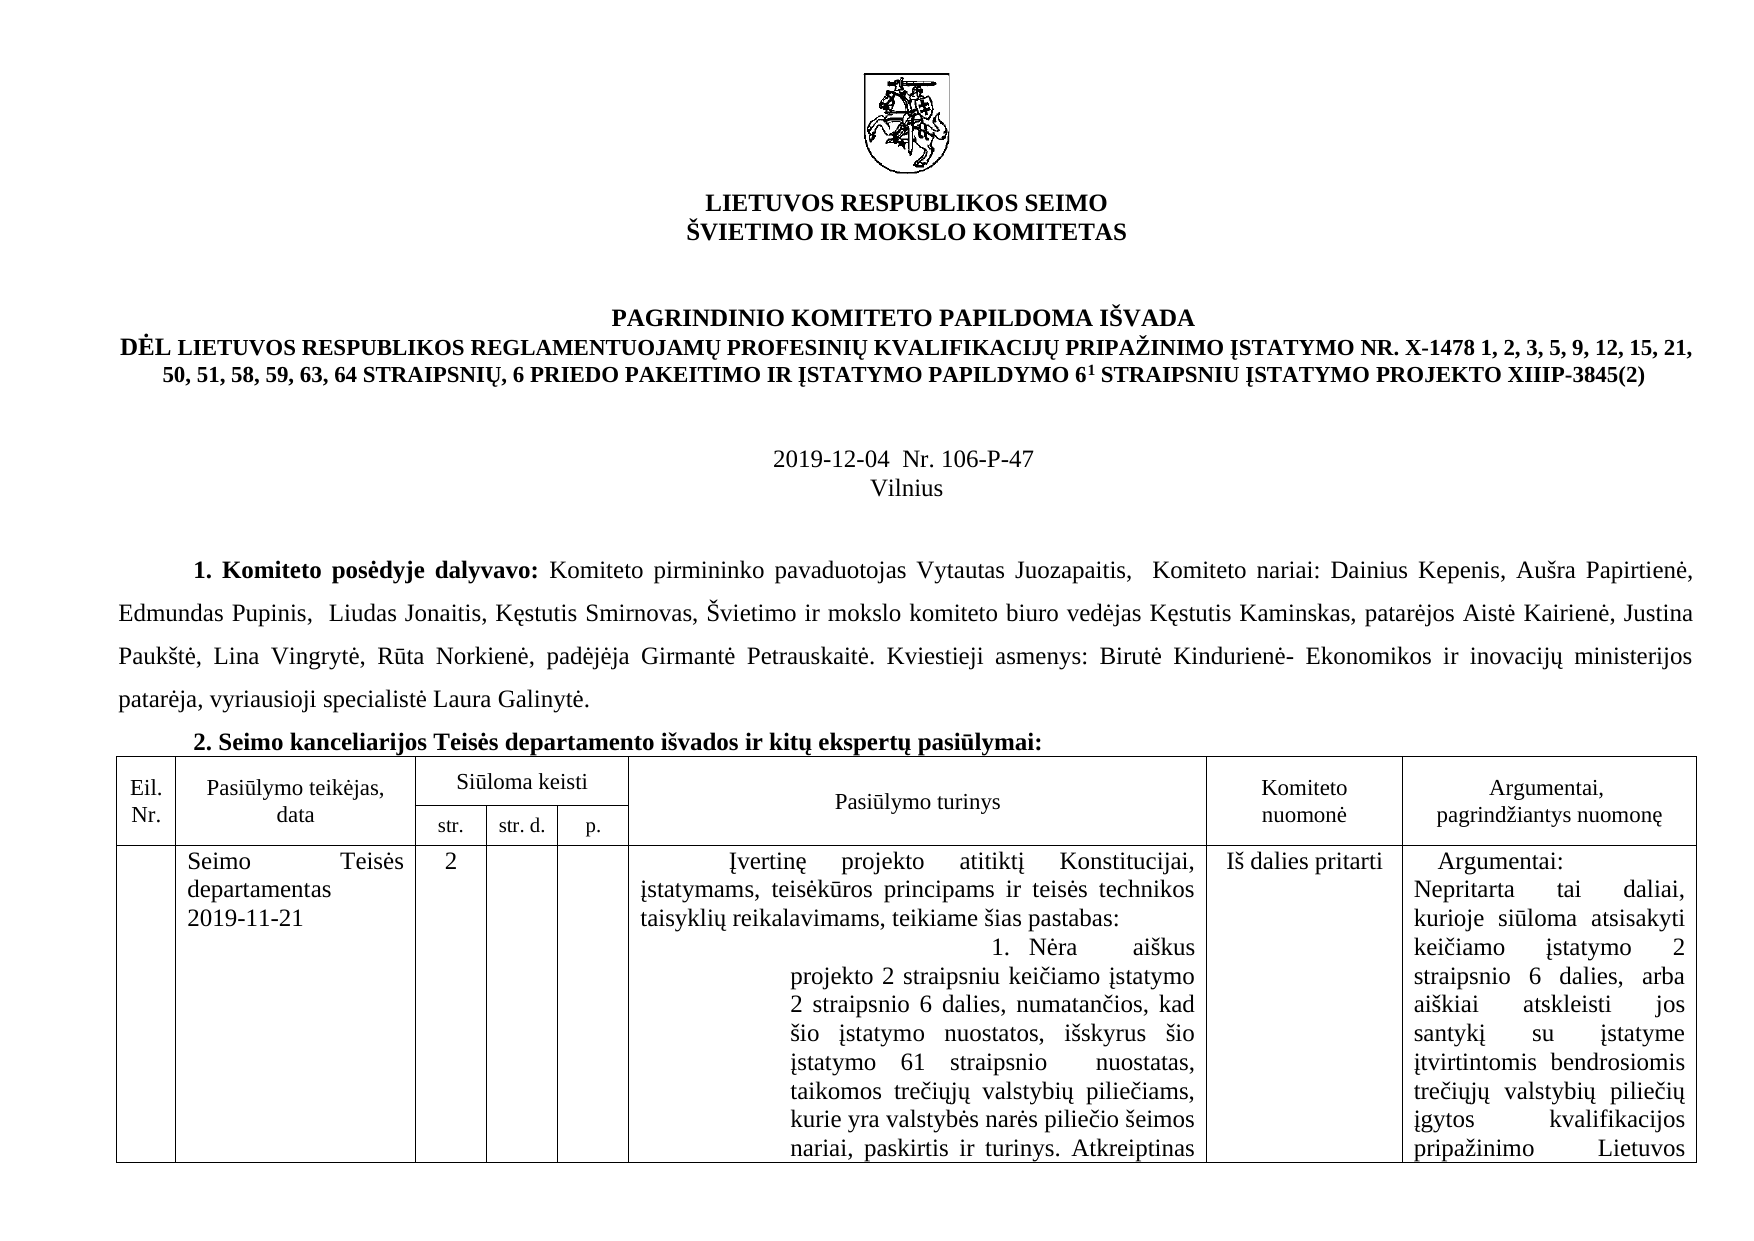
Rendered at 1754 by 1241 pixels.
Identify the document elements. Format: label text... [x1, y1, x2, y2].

table_cell Seimo Teisės departamentas 2019-11-21 [176, 846, 415, 1162]
table_cell str. d. [487, 806, 557, 845]
text Švietimo ir mokslo komitetas [118, 217, 1695, 246]
table_header Argumentai, pagrindžiantys nuomonę [1403, 757, 1696, 845]
text PAGRINDINIO KOMITETO PAPILDOMA IŠVADA [118, 303, 1695, 332]
text LIETUVOS RESPUBLIKOS SEIMO [118, 188, 1695, 217]
table_cell [117, 846, 175, 1162]
table_cell p. [558, 806, 628, 845]
text 2. Seimo kanceliarijos Teisės departamento išvados ir kitų ekspertų pasiūlymai: [118, 727, 1695, 756]
text DĖL LIETUVOS RESPUBLIKOS REGLAMENTUOJAMŲ PROFESINIŲ KVALIFIKACIJŲ PRIPAŽINIMO ĮSTATYMO NR. X-1478 1, 2, 3, 5, 9, 12, 15, 21, 50, 51, 58, 59, 63, 64 STRAIPSNIŲ, 6 PRIEDO PAKEITIMO IR ĮSTATYMO PAPILDYMO 61 STRAIPSNIU ĮSTATYMO PROJEKTO XIIIP-3845(2) [118, 332, 1695, 387]
table_header Eil. Nr. [117, 757, 175, 845]
table_cell Iš dalies pritarti [1207, 846, 1402, 1162]
text 2019-12-04 Nr. 106-P-47 [118, 444, 1695, 473]
table_header Komiteto nuomonė [1207, 757, 1402, 845]
table_header Pasiūlymo teikėjas, data [176, 757, 415, 845]
table_cell [487, 846, 557, 1162]
table_cell Įvertinę projekto atitiktį Konstitucijai, įstatymams, teisėkūros principams ir teisės technikos taisyklių reikalavimams, teikiame šias pastabas: Nėra aiškus projekto 2 straipsniu keičiamo įstatymo 2 straipsnio 6 dalies, numatančios, kad šio įstatymo nuostatos, išskyrus šio įstatymo 61 straipsnio nuostatas, taikomos trečiųjų valstybių piliečiams, kurie yra valstybės narės piliečio šeimos nariai, paskirtis ir turinys. Atkreiptinas [629, 846, 1206, 1162]
text Vilnius [118, 473, 1695, 502]
table_cell str. [416, 806, 486, 845]
table_header Pasiūlymo turinys [629, 757, 1206, 845]
table_cell [558, 846, 628, 1162]
table_cell 2 [416, 846, 486, 1162]
table_header Siūloma keisti [416, 757, 628, 805]
table_cell Argumentai: Nepritarta tai daliai, kurioje siūloma atsisakyti keičiamo įstatymo 2 straipsnio 6 dalies, arba aiškiai atskleisti jos santykį su įstatyme įtvirtintomis bendrosiomis trečiųjų valstybių piliečių įgytos kvalifikacijos pripažinimo Lietuvos [1403, 846, 1696, 1162]
text 1. Komiteto posėdyje dalyvavo: Komiteto pirmininko pavaduotojas Vytautas Juozapaitis, Komiteto nariai: Dainius Kepenis, Aušra Papirtienė, Edmundas Pupinis, Liudas Jonaitis, Kęstutis Smirnovas, Švietimo ir mokslo komiteto biuro vedėjas Kęstutis Kaminskas, patarėjos Aistė Kairienė, Justina Paukštė, Lina Vingrytė, Rūta Norkienė, padėjėja Girmantė Petrauskaitė. Kviestieji asmenys: Birutė Kindurienė- Ekonomikos ir inovacijų ministerijos patarėja, vyriausioji specialistė Laura Galinytė. [118, 555, 1695, 713]
